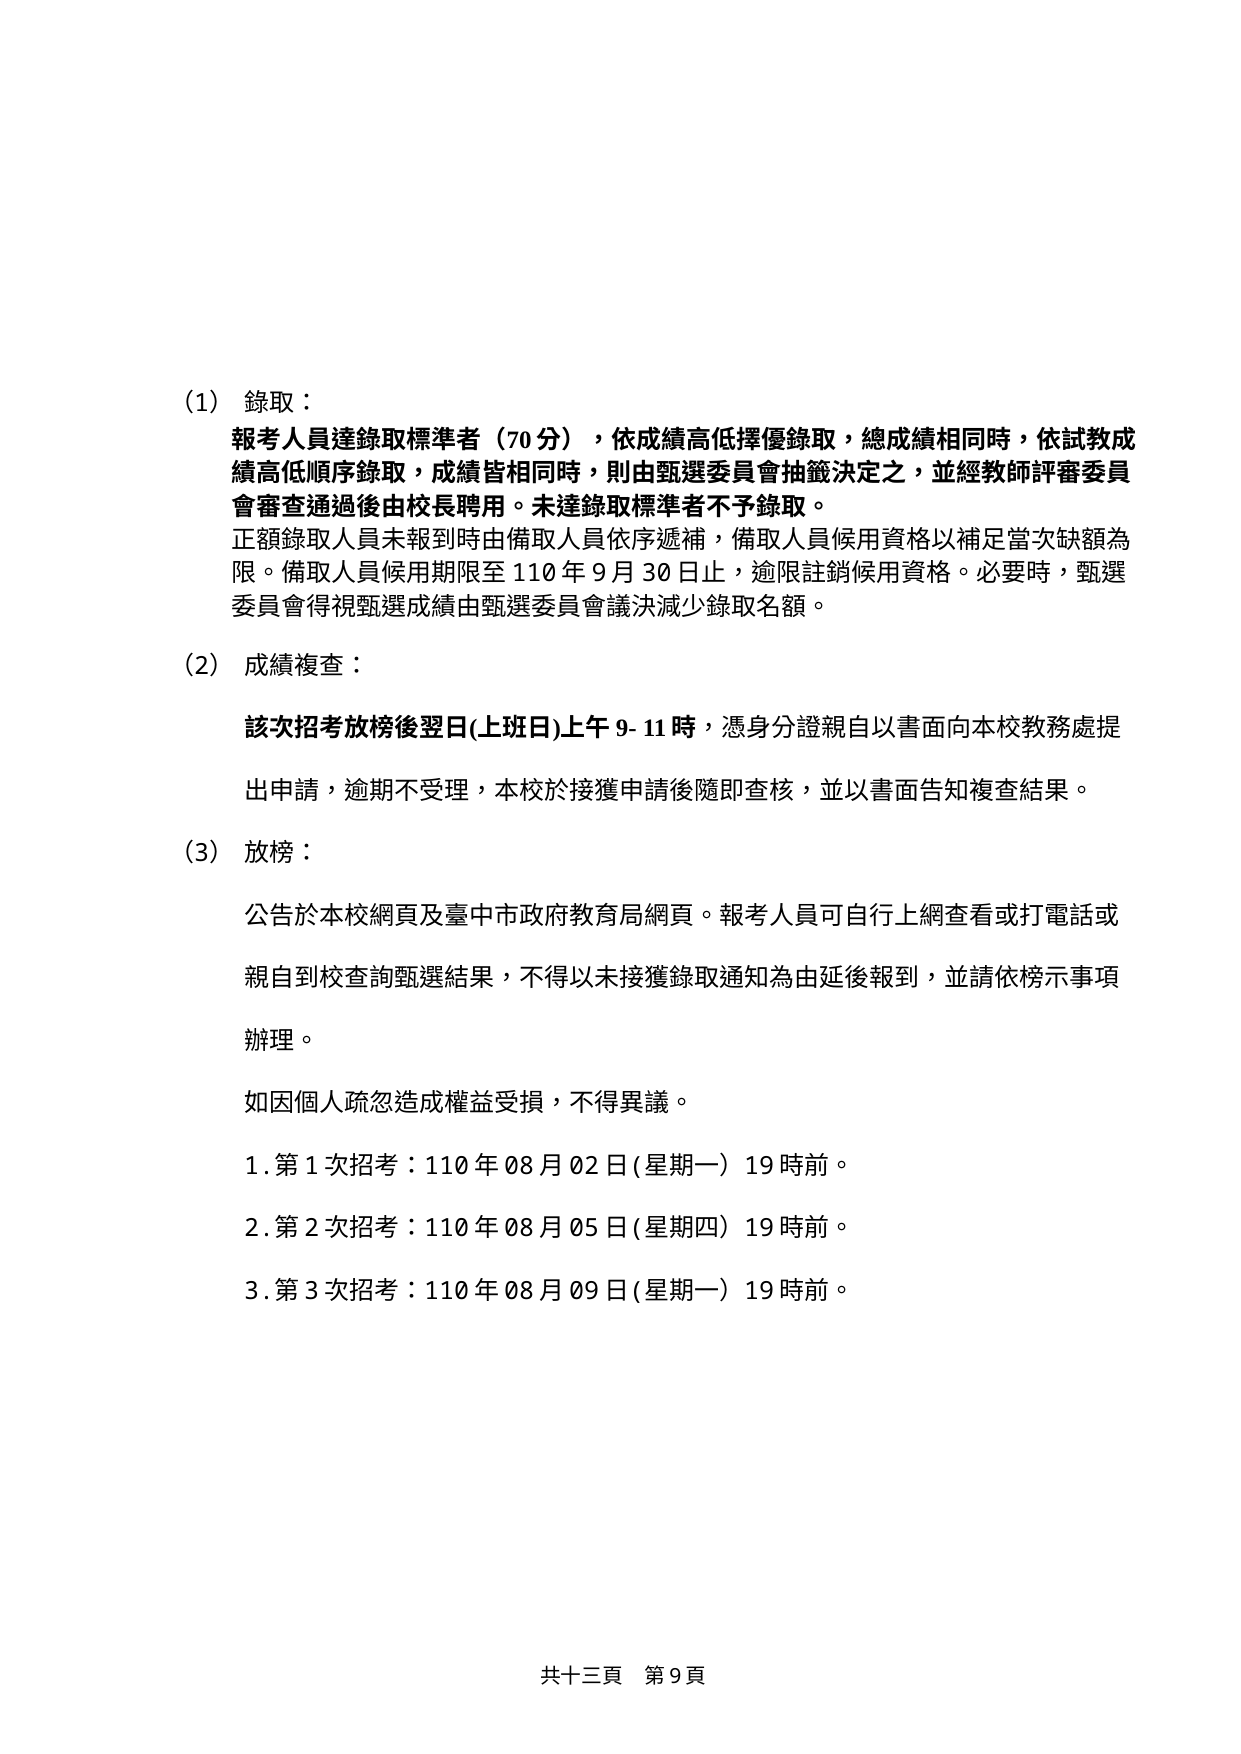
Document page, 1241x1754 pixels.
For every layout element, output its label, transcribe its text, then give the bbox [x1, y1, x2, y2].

text 該次招考放榜後翌日(上班日)上午9- 11時，憑身分證親自以書面向本校教務處提出申請，逾期不受理，本校於接獲申請後隨即查核，並以書面告知複查結果。 [244, 684, 1140, 809]
list 成績複查： [169, 622, 1140, 684]
text 正額錄取人員未報到時由備取人員依序遞補，備取人員候用資格以補足當次缺額為限。備取人員候用期限至110年9月30日止，逾限註銷候用資格。必要時，甄選委員會得視甄選成績由甄選委員會議決減少錄取名額。 [106, 522, 1140, 622]
text 報考人員達錄取標準者（70分），依成績高低擇優錄取，總成績相同時，依試教成績高低順序錄取，成績皆相同時，則由甄選委員會抽籤決定之，並經教師評審委員會審查通過後由校長聘用。未達錄取標準者不予錄取。 [144, 422, 1140, 522]
text 3.第3次招考：110年08月09日(星期一）19時前。 [244, 1247, 1140, 1309]
text 1.第1次招考：110年08月02日(星期一）19時前。 [244, 1122, 1140, 1184]
list 放榜： [169, 809, 1140, 872]
text 2.第2次招考：110年08月05日(星期四）19時前。 [244, 1184, 1140, 1247]
list 錄取： [169, 359, 1140, 422]
text 如因個人疏忽造成權益受損，不得異議。 [244, 1059, 1140, 1122]
text 公告於本校網頁及臺中市政府教育局網頁。報考人員可自行上網查看或打電話或親自到校查詢甄選結果，不得以未接獲錄取通知為由延後報到，並請依榜示事項辦理。 [244, 872, 1140, 1059]
